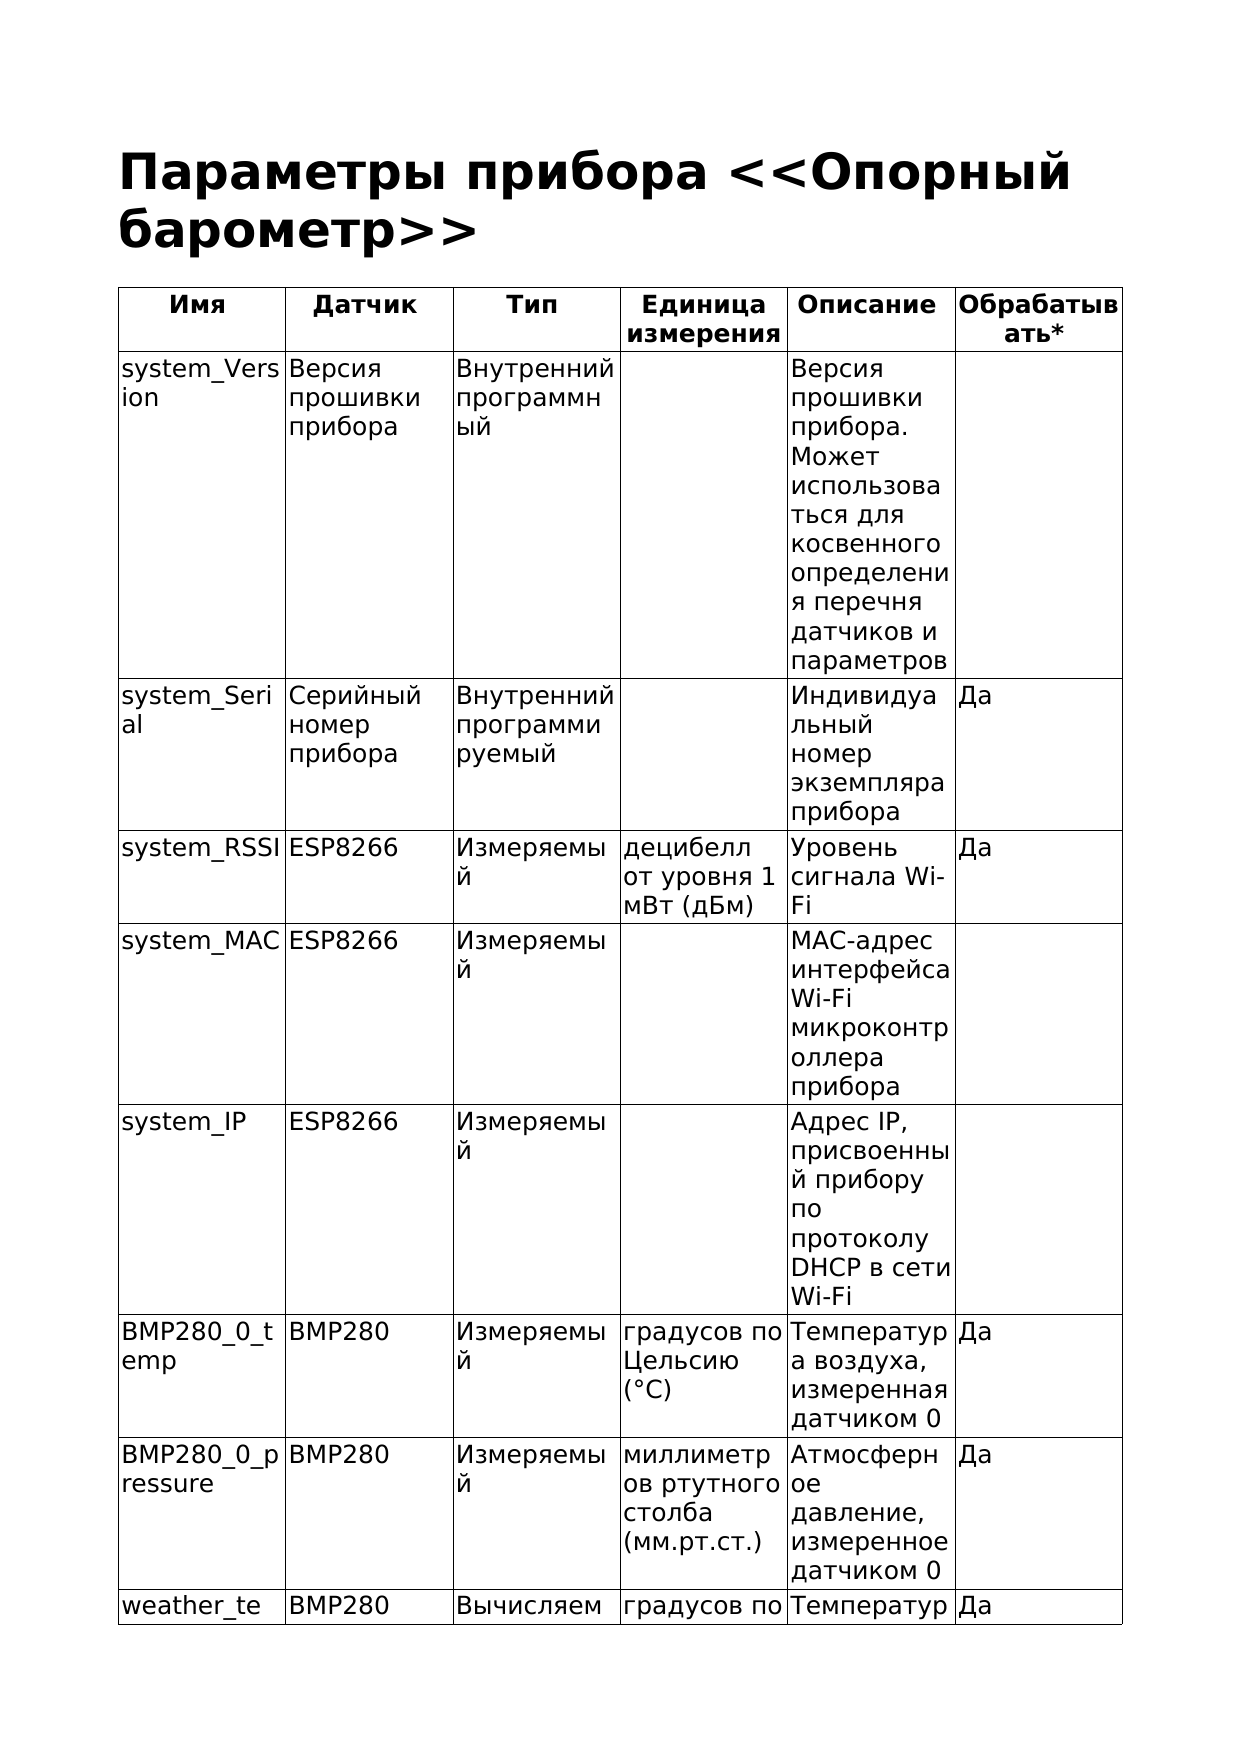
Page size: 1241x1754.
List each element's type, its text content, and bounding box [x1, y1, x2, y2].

table_cell Внутренний программируемый [454, 679, 620, 830]
table_cell BMP280_0_pressure [119, 1438, 285, 1588]
subtitle Параметры прибора <<Опорный барометр>> [118, 143, 1122, 259]
table_cell Температура воздуха, измеренная датчиком 0 [788, 1315, 955, 1437]
table_cell Измеряемый [454, 1315, 620, 1437]
table_header Описание [788, 288, 955, 351]
table_cell BMP280 [286, 1438, 453, 1588]
table_cell Внутренний программный [454, 352, 620, 678]
table_cell Измеряемый [454, 1438, 620, 1588]
table_cell [621, 679, 787, 830]
table_cell ESP8266 [286, 831, 453, 923]
table_cell градусов по Цельсию (°C) [621, 1315, 787, 1437]
table_cell [956, 1105, 1122, 1314]
table_cell ESP8266 [286, 924, 453, 1104]
table_cell Индивидуальный номер экземпляра прибора [788, 679, 955, 830]
table_cell system_MAC [119, 924, 285, 1104]
table_cell [956, 924, 1122, 1104]
table_cell Версия прошивки прибора. Может использоваться для косвенного определения перечня датчиков и параметров [788, 352, 955, 678]
table_cell градусов по [621, 1590, 787, 1624]
table_cell Уровень сигнала Wi-Fi [788, 831, 955, 923]
table_cell Атмосферное давление, измеренное датчиком 0 [788, 1438, 955, 1588]
table_cell Да [956, 831, 1122, 923]
table_cell Измеряемый [454, 924, 620, 1104]
table_cell Да [956, 679, 1122, 830]
table_header Тип [454, 288, 620, 351]
table_cell Да [956, 1315, 1122, 1437]
table_cell Измеряемый [454, 1105, 620, 1314]
table_cell Вычисляем [454, 1590, 620, 1624]
table_header Единица измерения [621, 288, 787, 351]
table_header Имя [119, 288, 285, 351]
table_cell Измеряемый [454, 831, 620, 923]
table_cell BMP280_0_temp [119, 1315, 285, 1437]
table_cell weather_te [119, 1590, 285, 1624]
table_cell [621, 924, 787, 1104]
table_cell Да [956, 1590, 1122, 1624]
table_cell [956, 352, 1122, 678]
table_cell BMP280 [286, 1590, 453, 1624]
table_cell system_IP [119, 1105, 285, 1314]
table_cell system_RSSI [119, 831, 285, 923]
table_cell Версия прошивки прибора [286, 352, 453, 678]
table_cell Адрес IP, присвоенный прибору по протоколу DHCP в сети Wi-Fi [788, 1105, 955, 1314]
table_cell Серийный номер прибора [286, 679, 453, 830]
table_header Обрабатывать* [956, 288, 1122, 351]
table_cell миллиметров ртутного столба (мм.рт.ст.) [621, 1438, 787, 1588]
table_cell system_Version [119, 352, 285, 678]
table_cell Температур [788, 1590, 955, 1624]
table_cell system_Serial [119, 679, 285, 830]
table_cell Да [956, 1438, 1122, 1588]
table_cell [621, 1105, 787, 1314]
table_cell [621, 352, 787, 678]
table_cell MAC-адрес интерфейса Wi-Fi микроконтроллера прибора [788, 924, 955, 1104]
table_cell ESP8266 [286, 1105, 453, 1314]
table_cell децибелл от уровня 1 мВт (дБм) [621, 831, 787, 923]
table_header Датчик [286, 288, 453, 351]
table_cell BMP280 [286, 1315, 453, 1437]
